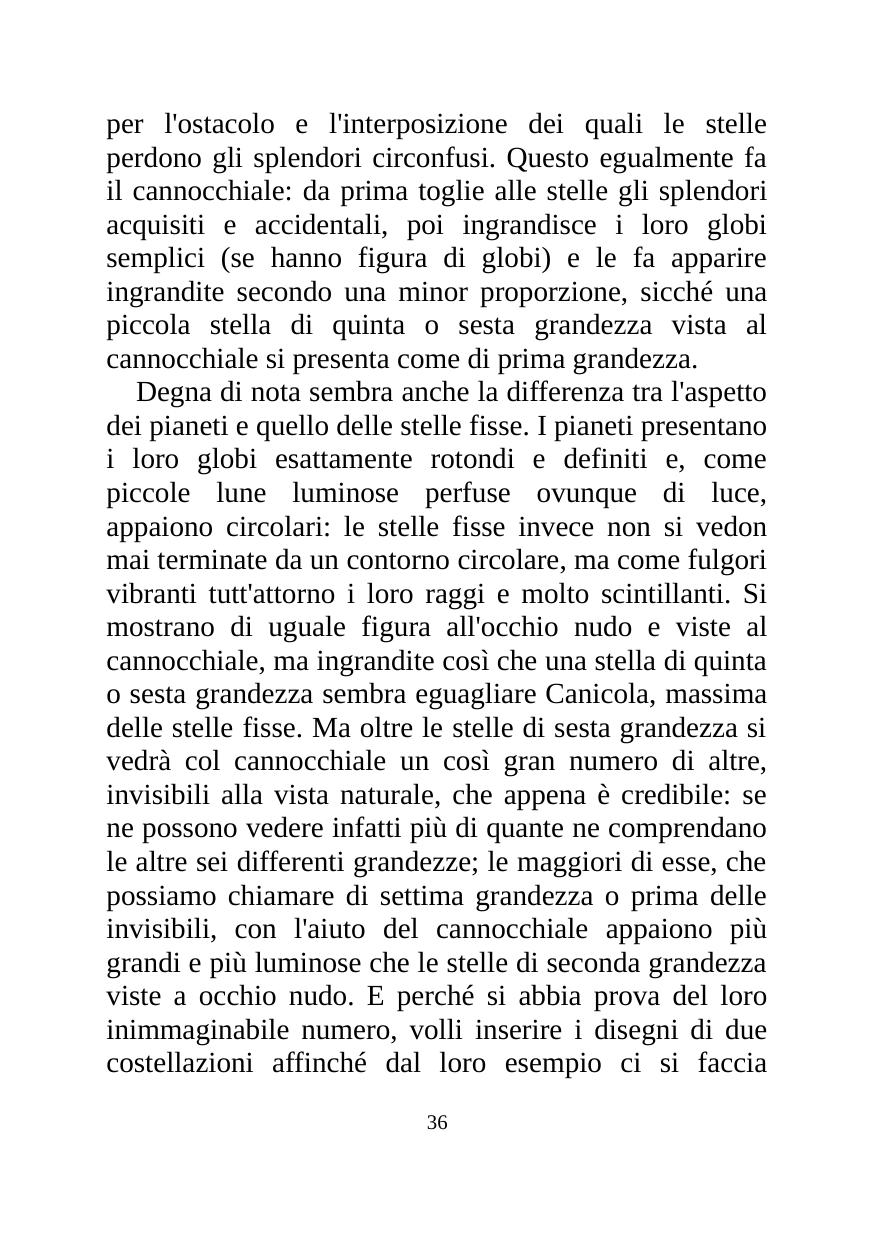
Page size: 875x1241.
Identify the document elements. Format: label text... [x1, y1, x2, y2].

text Degna di nota sembra anche la differenza tra l'aspetto dei pianeti e quello delle stelle fisse. I pianeti presentano i loro globi esattamente rotondi e definiti e, come piccole lune luminose perfuse ovunque di luce, appaiono circolari: le stelle fisse invece non si vedon mai terminate da un contorno circolare, ma come fulgori vibranti tutt'attorno i loro raggi e molto scintillanti. Si mostrano di uguale figura all'occhio nudo e viste al cannocchiale, ma ingrandite così che una stella di quinta o sesta grandezza sembra eguagliare Canicola, massima delle stelle fisse. Ma oltre le stelle di sesta grandezza si vedrà col cannocchiale un così gran numero di altre, invisibili alla vista naturale, che appena è credibile: se ne possono vedere infatti più di quante ne comprendano le altre sei differenti grandezze; le maggiori di esse, che possiamo chiamare di settima grandezza o prima delle invisibili, con l'aiuto del cannocchiale appaiono più grandi e più luminose che le stelle di seconda grandezza viste a occhio nudo. E perché si abbia prova del loro inimmaginabile numero, volli inserire i disegni di due costellazioni affinché dal loro esempio ci si faccia [106, 374, 768, 1079]
text per l'ostacolo e l'interposizione dei quali le stelle perdono gli splendori circonfusi. Questo egualmente fa il cannocchiale: da prima toglie alle stelle gli splendori acquisiti e accidentali, poi ingrandisce i loro globi semplici (se hanno figura di globi) e le fa apparire ingrandite secondo una minor proporzione, sicché una piccola stella di quinta o sesta grandezza vista al cannocchiale si presenta come di prima grandezza. [106, 106, 768, 374]
